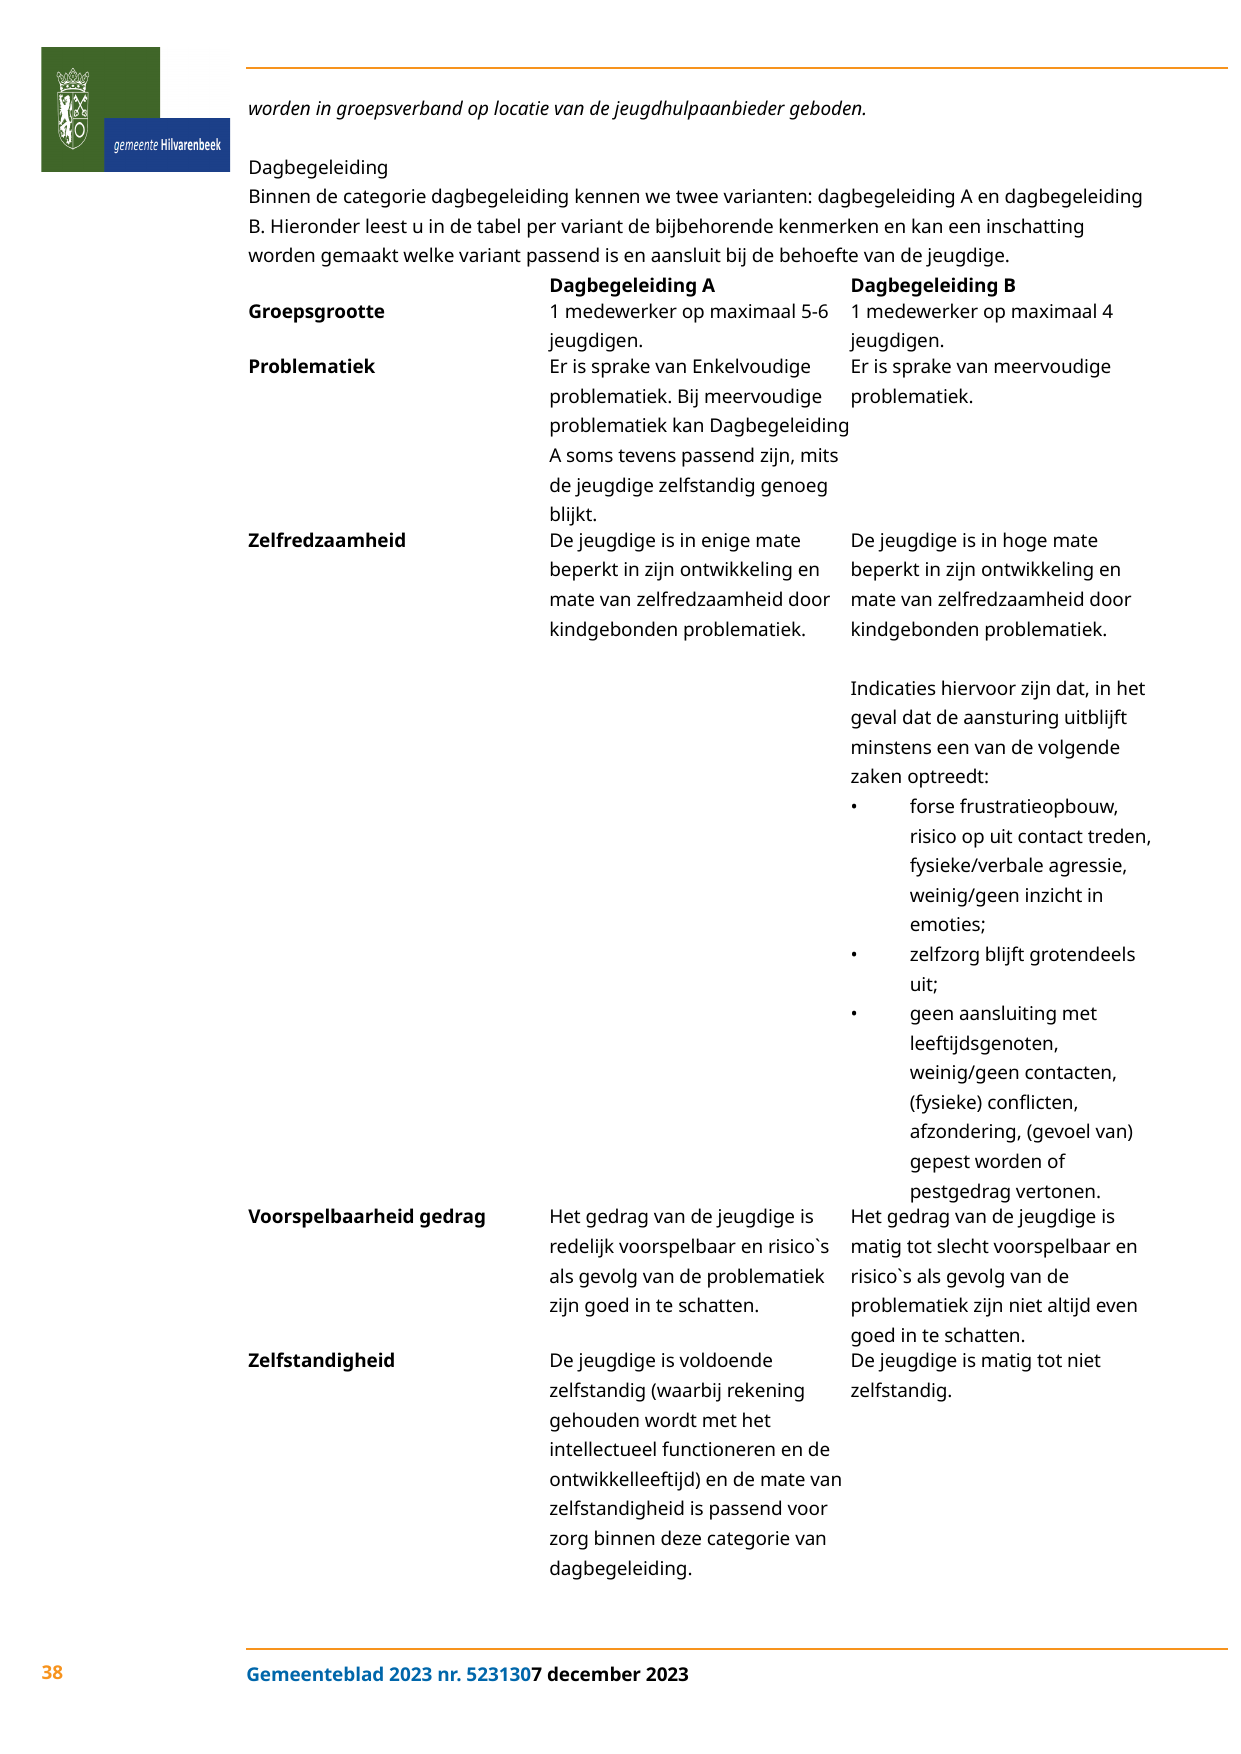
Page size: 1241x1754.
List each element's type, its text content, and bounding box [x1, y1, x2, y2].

table_cell De jeugdige is voldoende zelfstandig (waarbij rekening gehouden wordt met het intellectueel functioneren en de ontwikkelleeftijd) en de mate van zelfstandigheid is passend voor zorg binnen deze categorie van dagbegeleiding. [549, 1348, 850, 1581]
text Dagbegeleiding [248, 154, 1152, 180]
picture [41, 47, 231, 172]
table_cell Zelfstandigheid [248, 1348, 549, 1581]
text worden in groepsverband op locatie van de jeugdhulpaanbieder geboden. [248, 95, 1152, 121]
table_cell Zelfredzaamheid [248, 527, 549, 1204]
table_header [248, 273, 549, 298]
table_cell Het gedrag van de jeugdige is redelijk voorspelbaar en risico`s als gevolg van de problematiek zijn goed in te schatten. [549, 1204, 850, 1348]
table_cell Groepsgrootte [248, 298, 549, 353]
table_cell Er is sprake van meervoudige problematiek. [850, 354, 1152, 527]
table_cell Het gedrag van de jeugdige is matig tot slecht voorspelbaar en risico`s als gevolg van de problematiek zijn niet altijd even goed in te schatten. [850, 1204, 1152, 1348]
table_header Dagbegeleiding A [549, 273, 850, 298]
table_cell 1 medewerker op maximaal 4 jeugdigen. [850, 298, 1152, 353]
table_cell Problematiek [248, 354, 549, 527]
table_cell De jeugdige is matig tot niet zelfstandig. [850, 1348, 1152, 1581]
text Binnen de categorie dagbegeleiding kennen we twee varianten: dagbegeleiding A en dagbegeleiding B. Hieronder leest u in de tabel per variant de bijbehorende kenmerken en kan een inschatting worden gemaakt welke variant passend is en aansluit bij de behoefte van de jeugdige. [248, 183, 1152, 268]
table_header Dagbegeleiding B [850, 273, 1152, 298]
table_cell De jeugdige is in hoge mate beperkt in zijn ontwikkeling en mate van zelfredzaamheid door kindgebonden problematiek. Indicaties hiervoor zijn dat, in het geval dat de aansturing uitblijft minstens een van de volgende zaken optreedt: forse frustratieopbouw, risico op uit contact treden, fysieke/verbale agressie, weinig/geen inzicht in emoties; zelfzorg blijft grotendeels uit; geen aansluiting met leeftijdsgenoten, weinig/geen contacten, (fysieke) conflicten, afzondering, (gevoel van) gepest worden of pestgedrag vertonen. [850, 527, 1152, 1204]
table_cell Er is sprake van Enkelvoudige problematiek. Bij meervoudige problematiek kan Dagbegeleiding A soms tevens passend zijn, mits de jeugdige zelfstandig genoeg blijkt. [549, 354, 850, 527]
table_cell De jeugdige is in enige mate beperkt in zijn ontwikkeling en mate van zelfredzaamheid door kindgebonden problematiek. [549, 527, 850, 1204]
table_cell Voorspelbaarheid gedrag [248, 1204, 549, 1348]
table_cell 1 medewerker op maximaal 5-6 jeugdigen. [549, 298, 850, 353]
